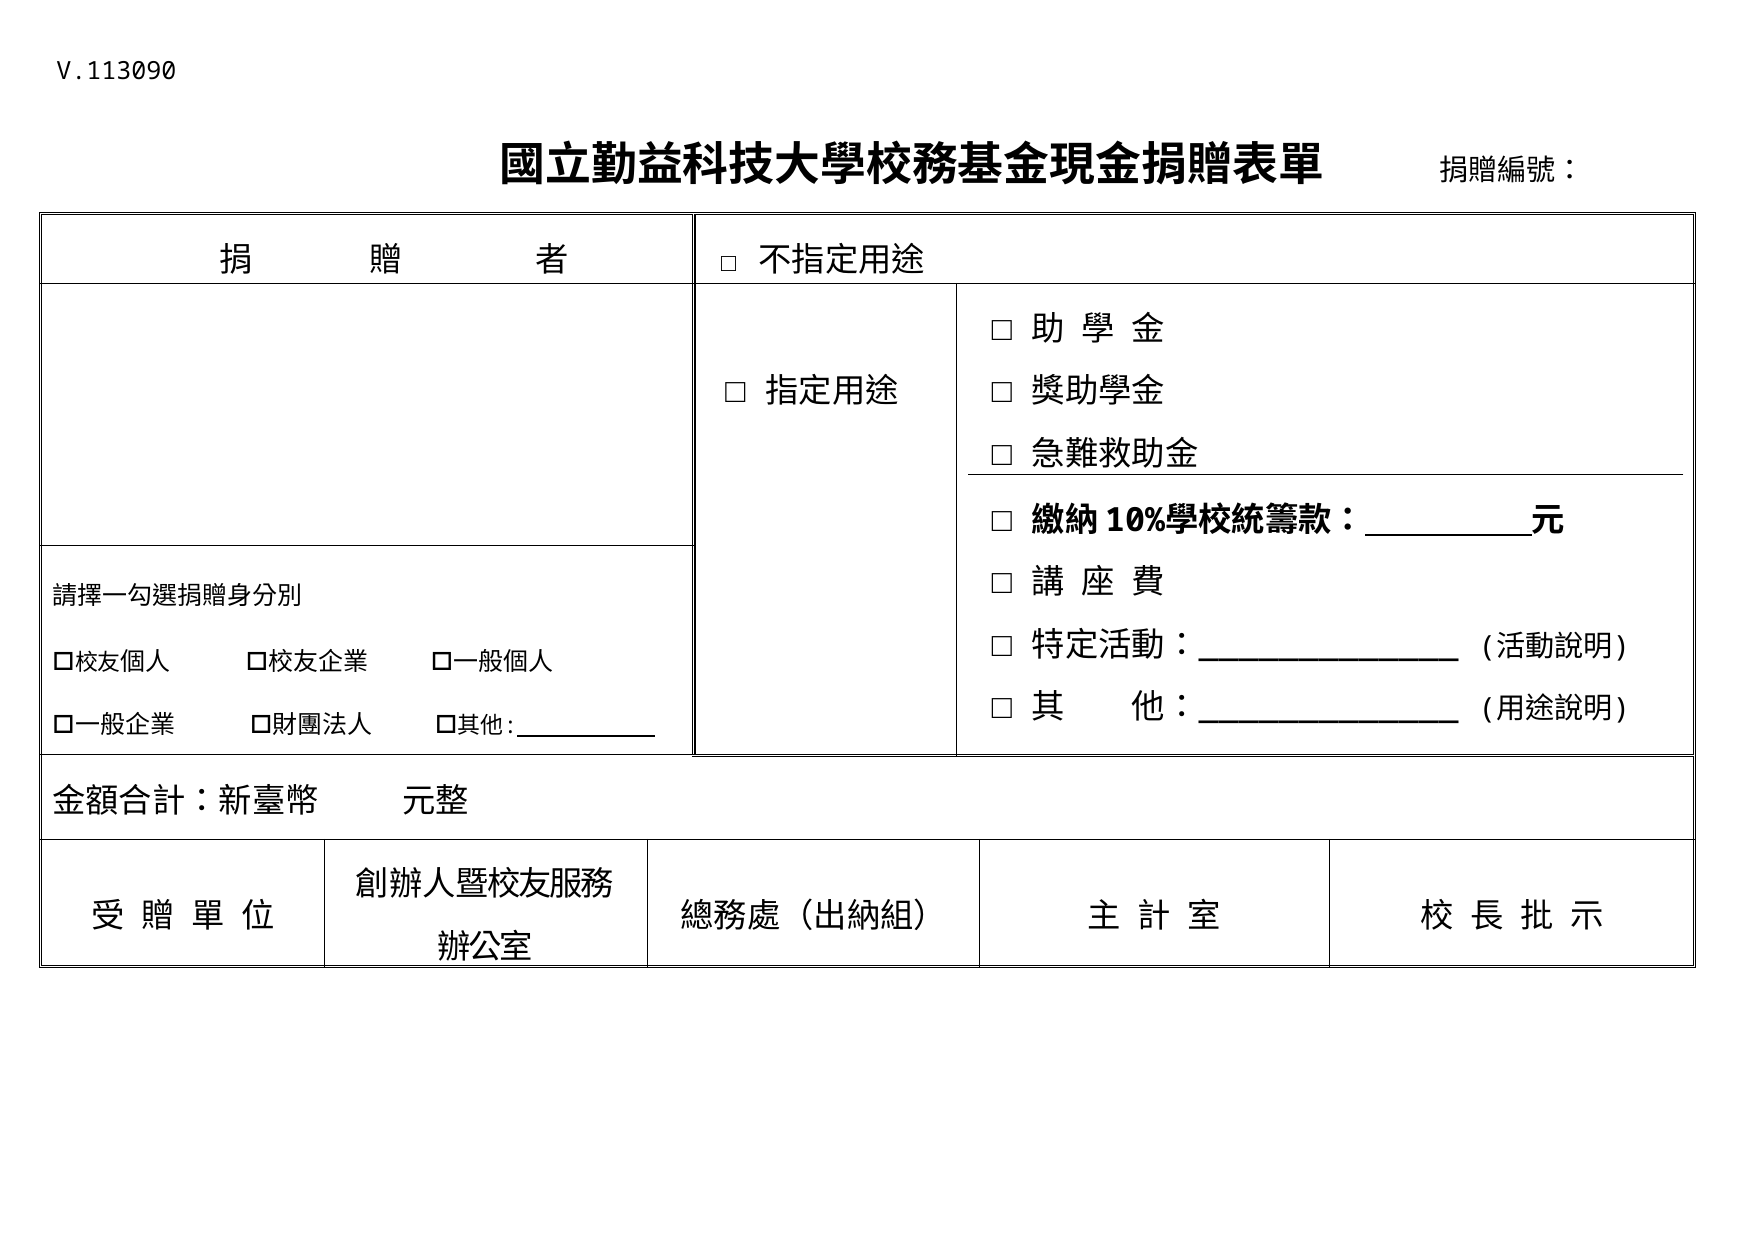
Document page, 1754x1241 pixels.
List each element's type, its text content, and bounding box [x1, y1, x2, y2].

table_cell □ 助 學 金 □ 獎助學金 □ 急難救助金 □ 繳納10%學校統籌款： 元 □ 講 座 費 □ 特定活動：_____________ (活動說明) □ 其 他：_____________ (用途說明) [957, 284, 1693, 753]
text V.1130901 [56, 53, 184, 90]
table_cell [42, 284, 692, 545]
table_cell 創辦人暨校友服務 辦公室 [325, 840, 647, 965]
table_cell 總務處（出納組） [648, 840, 979, 965]
text 國立勤益科技大學校務基金現金捐贈表單 捐贈編號： [29, 45, 1724, 212]
table_cell 主 計 室 [980, 840, 1329, 965]
table_header 不指定用途 [696, 215, 1693, 283]
table_cell 受 贈 單 位 [42, 840, 324, 965]
table_cell 金額合計：新臺幣 元整 [42, 755, 1693, 839]
table_cell □ 指定用途 [696, 284, 956, 753]
table_cell 校 長 批 示 [1330, 840, 1693, 965]
table_cell 請擇一勾選捐贈身分別 校友個人 校友企業 一般個人 一般企業 財團法人 其他: [42, 546, 692, 753]
table_header 捐 贈 者 [42, 215, 692, 283]
